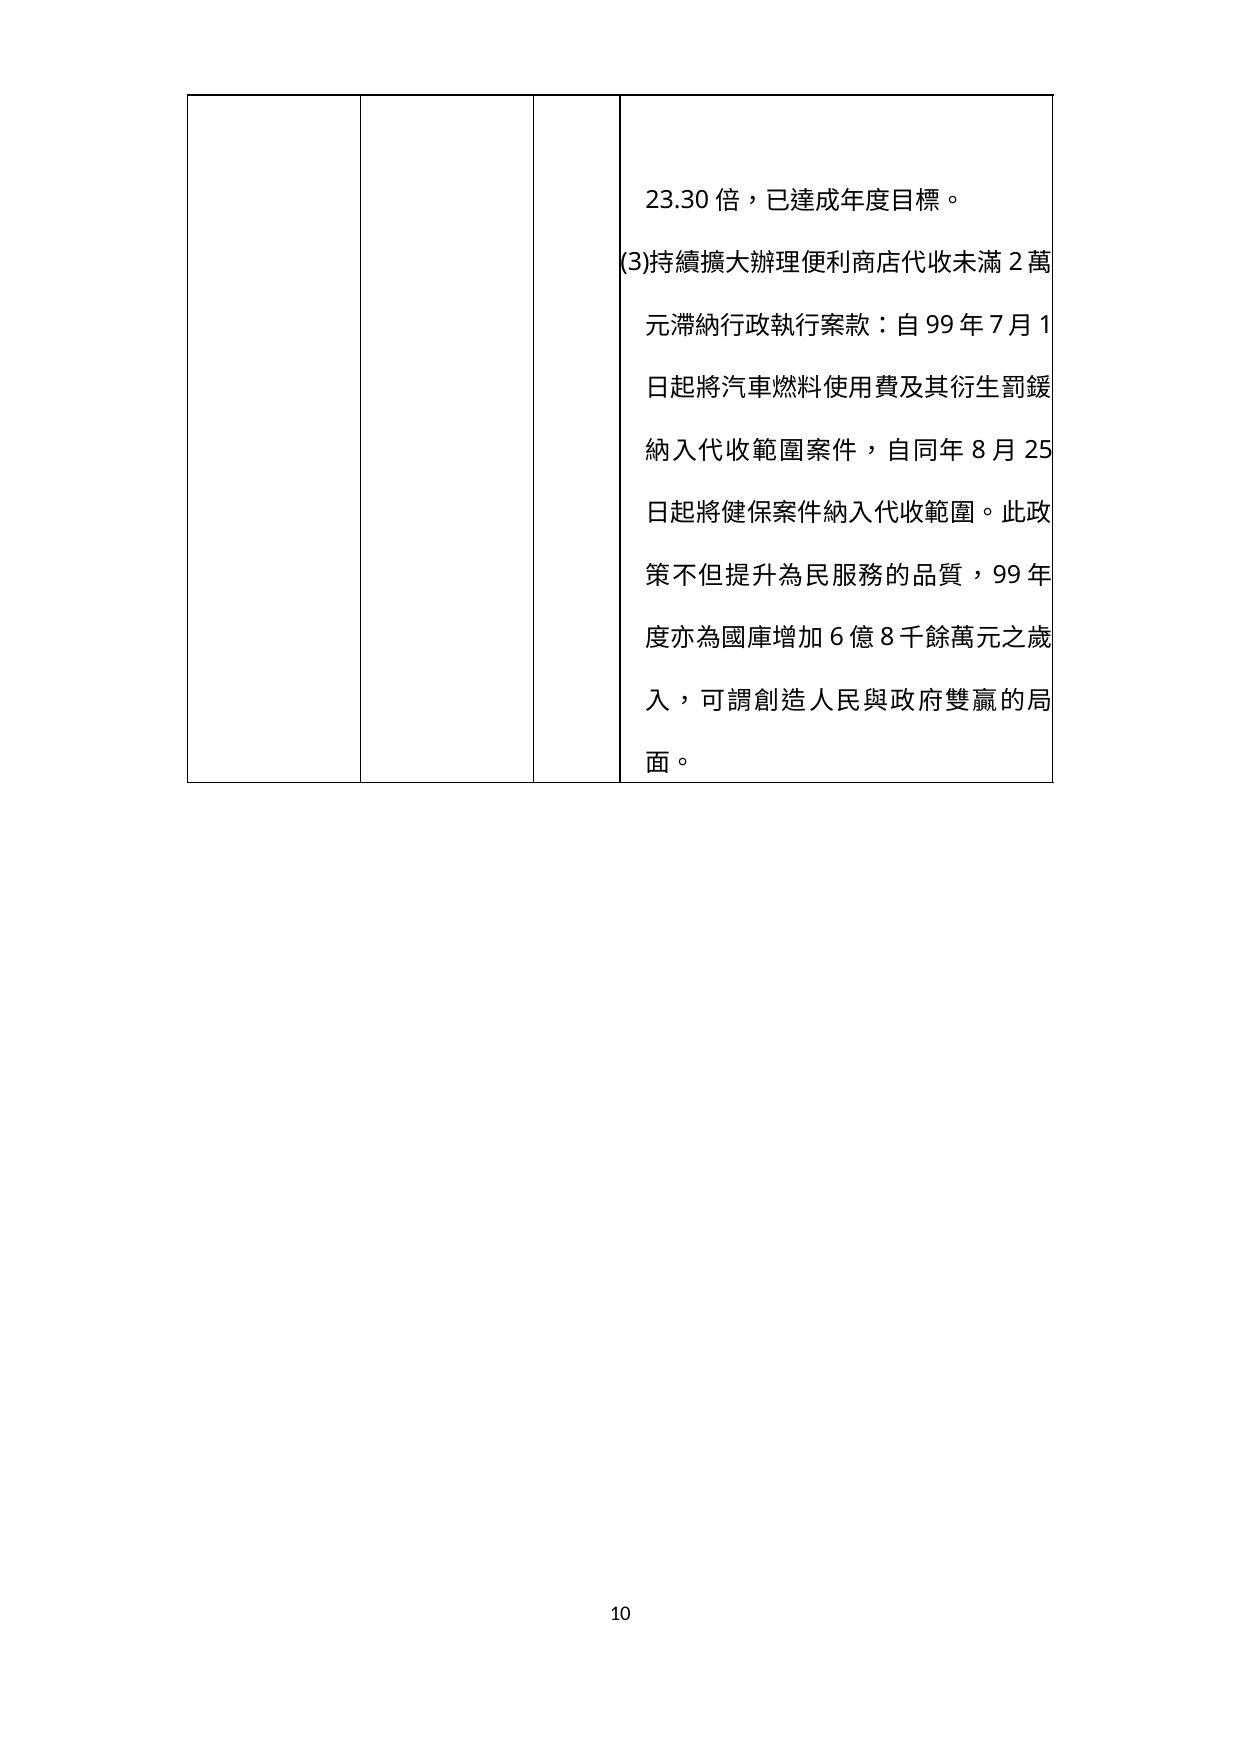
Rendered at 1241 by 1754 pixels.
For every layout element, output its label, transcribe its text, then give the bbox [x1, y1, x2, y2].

table_cell [188, 96, 360, 782]
table_cell 23.30 倍，已達成年度目標。 (3)持續擴大辦理便利商店代收未滿2萬元滯納行政執行案款：自99年7月1日起將汽車燃料使用費及其衍生罰鍰納入代收範圍案件，自同年8月25日起將健保案件納入代收範圍。此政策不但提升為民服務的品質，99年度亦為國庫增加6億8千餘萬元之歲入，可謂創造人民與政府雙贏的局面。 [621, 96, 1052, 782]
table_cell [361, 96, 533, 782]
table_cell [534, 96, 619, 782]
